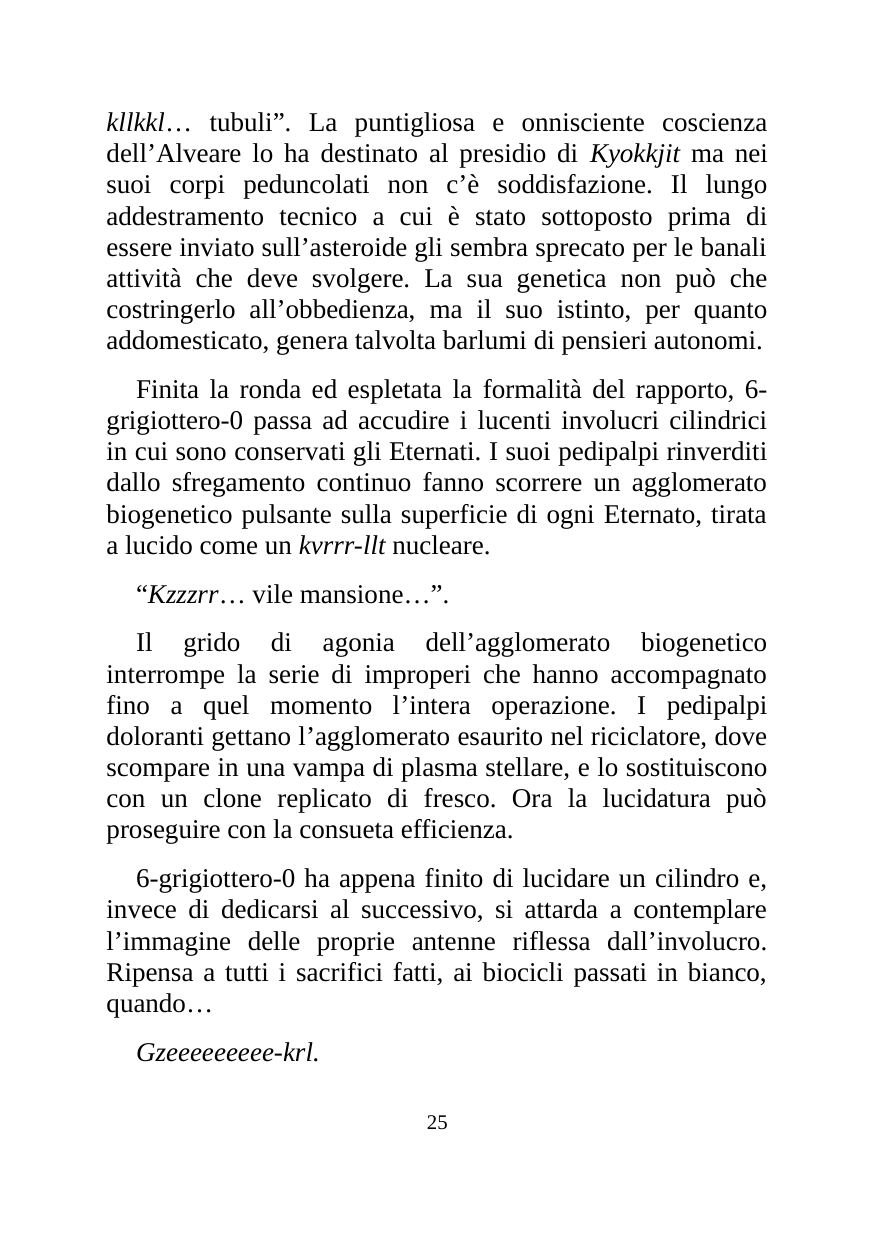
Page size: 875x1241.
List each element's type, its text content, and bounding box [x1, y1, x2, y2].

text Finita la ronda ed espletata la formalità del rapporto, 6-grigiottero-0 passa ad accudire i lucenti involucri cilindrici in cui sono conservati gli Eternati. I suoi pedipalpi rinverditi dallo sfregamento continuo fanno scorrere un agglomerato biogenetico pulsante sulla superficie di ogni Eternato, tirata a lucido come un kvrrr-llt nucleare. [106, 373, 768, 560]
text “Kzzzrr… vile mansione…”. [106, 578, 768, 609]
text 6-grigiottero-0 ha appena finito di lucidare un cilindro e, invece di dedicarsi al successivo, si attarda a contemplare l’immagine delle proprie antenne riflessa dall’involucro. Ripensa a tutti i sacrifici fatti, ai biocicli passati in bianco, quando… [106, 862, 768, 1018]
text Gzeeeeeeeee-krl. [106, 1036, 768, 1067]
text kllkkl… tubuli”. La puntigliosa e onnisciente coscienza dell’Alveare lo ha destinato al presidio di Kyokkjit ma nei suoi corpi peduncolati non c’è soddisfazione. Il lungo addestramento tecnico a cui è stato sottoposto prima di essere inviato sull’asteroide gli sembra sprecato per le banali attività che deve svolgere. La sua genetica non può che costringerlo all’obbedienza, ma il suo istinto, per quanto addomesticato, genera talvolta barlumi di pensieri autonomi. [106, 106, 768, 355]
text Il grido di agonia dell’agglomerato biogenetico interrompe la serie di improperi che hanno accompagnato fino a quel momento l’intera operazione. I pedipalpi doloranti gettano l’agglomerato esaurito nel riciclatore, dove scompare in una vampa di plasma stellare, e lo sostituiscono con un clone replicato di fresco. Ora la lucidatura può proseguire con la consueta efficienza. [106, 627, 768, 844]
